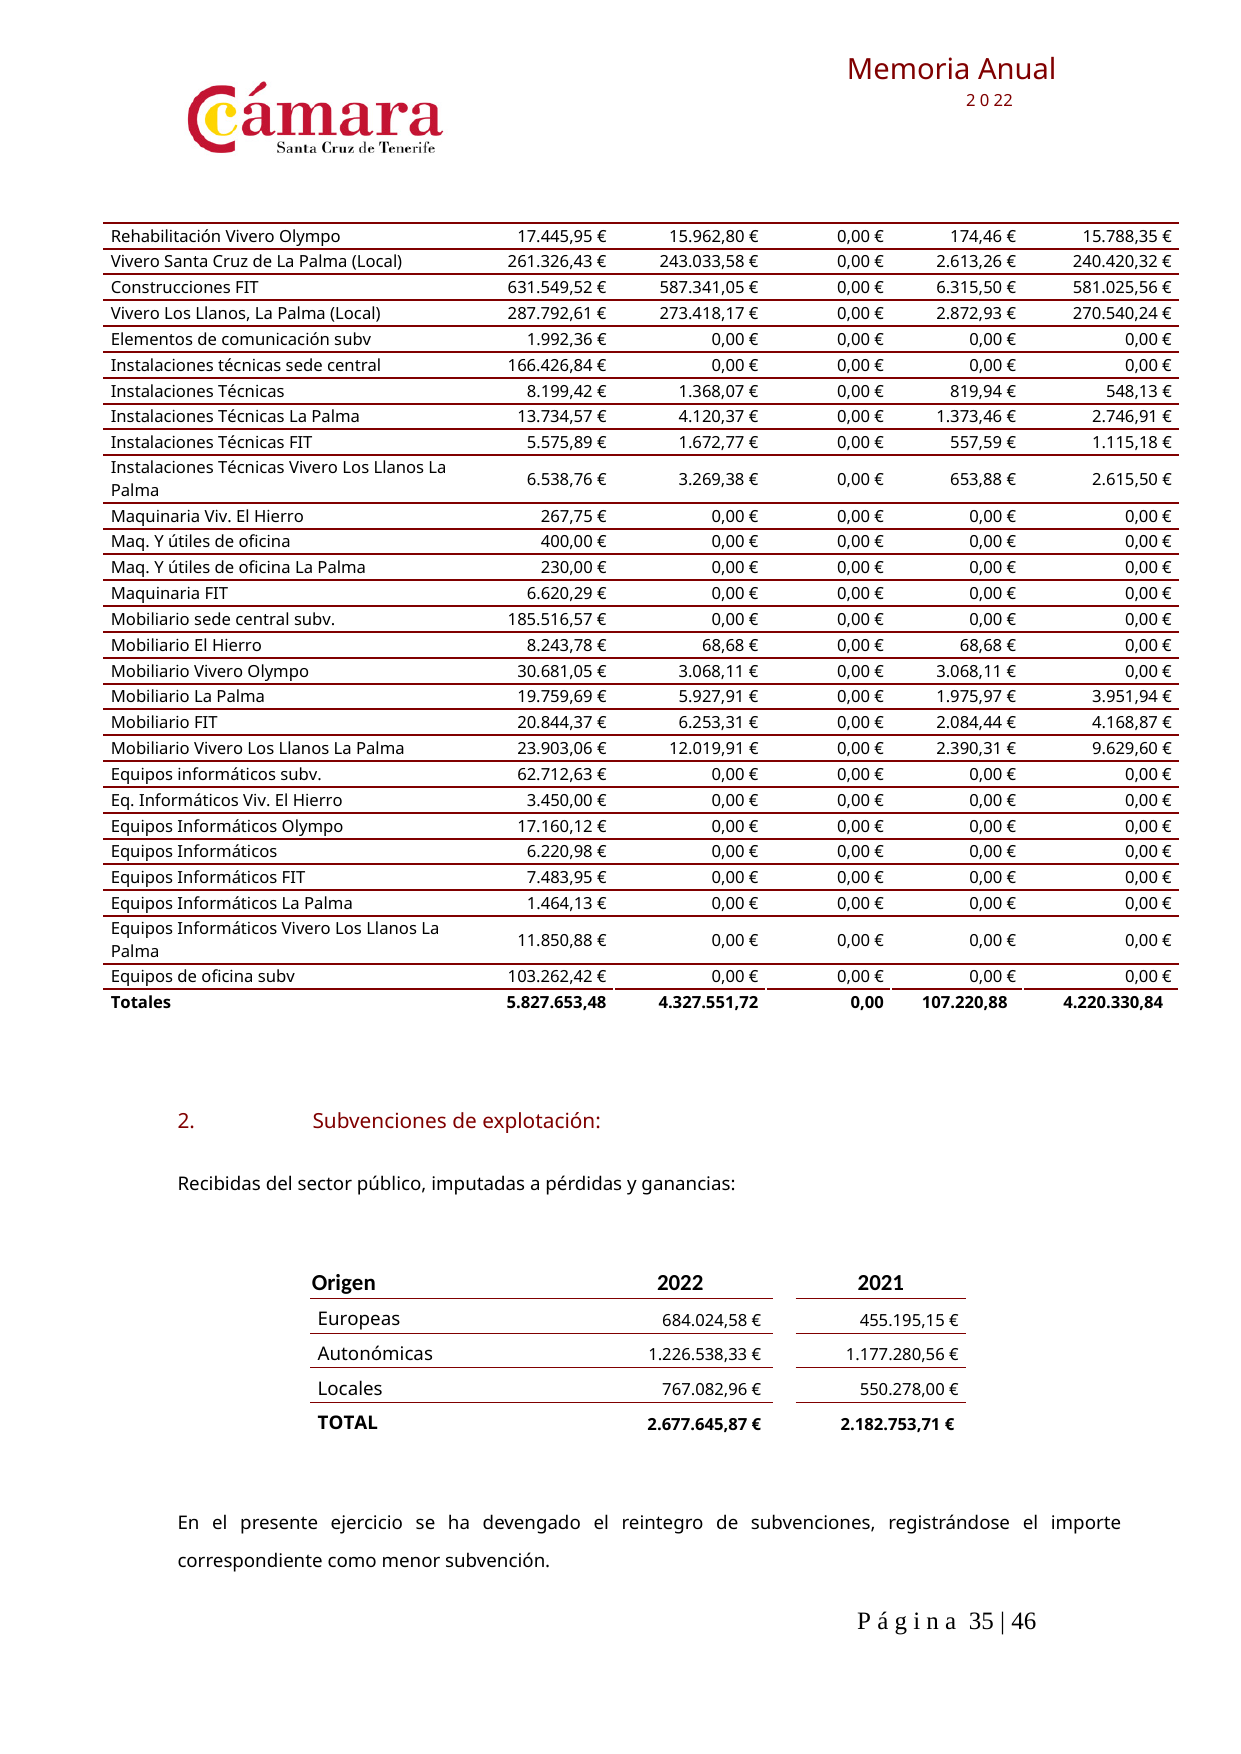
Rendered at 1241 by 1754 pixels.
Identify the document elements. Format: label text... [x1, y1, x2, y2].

table_cell 0,00 € [614, 814, 766, 837]
table_cell 0,00 € [614, 891, 766, 915]
table_cell Totales [103, 990, 456, 1013]
table_cell Eq. Informáticos Viv. El Hierro [103, 788, 456, 812]
table_cell 0,00 € [1023, 607, 1179, 631]
table_cell 273.418,17 € [614, 301, 766, 325]
table_cell 12.019,91 € [614, 736, 766, 760]
table_cell 0,00 € [766, 891, 891, 915]
table_header 2022 [587, 1264, 773, 1298]
table_cell 0,00 € [766, 788, 891, 812]
table_cell Equipos Informáticos Vivero Los Llanos La Palma [103, 917, 456, 962]
table_cell 455.195,15 € [796, 1299, 966, 1333]
table_cell 6.253,31 € [614, 710, 766, 734]
table_cell 0,00 [767, 990, 890, 1013]
table_cell 0,00 € [766, 456, 891, 502]
table_cell 2.613,26 € [891, 250, 1023, 273]
table_cell 2.746,91 € [1023, 405, 1179, 428]
table_cell 0,00 € [766, 405, 891, 428]
table_cell 0,00 € [891, 762, 1023, 786]
table_header [773, 1264, 796, 1298]
table_cell 0,00 € [891, 788, 1023, 812]
table_cell 0,00 € [614, 327, 766, 351]
table_cell 0,00 € [766, 659, 891, 682]
table_cell 581.025,56 € [1023, 275, 1179, 299]
table_cell 2.390,31 € [891, 736, 1023, 760]
table_cell Maq. Y útiles de oficina [103, 530, 456, 553]
table_cell 0,00 € [766, 353, 891, 377]
table_cell 2.872,93 € [891, 301, 1023, 325]
table_cell Vivero Santa Cruz de La Palma (Local) [103, 250, 456, 273]
table_cell 0,00 € [1023, 504, 1179, 527]
table_cell 0,00 € [1023, 865, 1179, 889]
table_cell 3.068,11 € [891, 659, 1023, 682]
table_cell Mobiliario Vivero Olympo [103, 659, 456, 682]
table_cell 5.575,89 € [456, 430, 614, 454]
table_cell 0,00 € [766, 710, 891, 734]
text Recibidas del sector público, imputadas a pérdidas y ganancias: [177, 1170, 1122, 1196]
table_cell [773, 1367, 796, 1402]
table_cell 3.951,94 € [1023, 685, 1179, 708]
table_cell 0,00 € [1023, 788, 1179, 812]
table_cell 0,00 € [766, 840, 891, 863]
table_cell 548,13 € [1023, 379, 1179, 402]
table_cell 2.615,50 € [1023, 456, 1179, 502]
table_cell Equipos Informáticos [103, 840, 456, 863]
table_cell [773, 1402, 796, 1436]
table_cell 0,00 € [614, 607, 766, 631]
table_cell 2.182.753,71 € [796, 1403, 966, 1436]
table_cell Europeas [310, 1299, 587, 1333]
table_cell [773, 1436, 796, 1471]
table_cell Mobiliario El Hierro [103, 633, 456, 657]
table_cell 1.226.538,33 € [587, 1334, 773, 1367]
table_cell 30.681,05 € [456, 659, 614, 682]
table_cell 166.426,84 € [456, 353, 614, 377]
table_cell [310, 1436, 587, 1471]
table_cell 0,00 € [891, 814, 1023, 837]
table_cell 270.540,24 € [1023, 301, 1179, 325]
table_cell 3.450,00 € [456, 788, 614, 812]
table_cell Instalaciones Técnicas FIT [103, 430, 456, 454]
table_cell 4.220.330,84 [1024, 990, 1178, 1013]
table_cell Locales [310, 1368, 587, 1402]
table_cell Equipos Informáticos La Palma [103, 891, 456, 915]
table_cell 819,94 € [891, 379, 1023, 402]
table_cell 0,00 € [1023, 327, 1179, 351]
table_cell 6.538,76 € [456, 456, 614, 502]
table_cell 0,00 € [614, 762, 766, 786]
table_cell 684.024,58 € [587, 1299, 773, 1333]
table_cell 0,00 € [614, 840, 766, 863]
table_cell 17.445,95 € [456, 224, 614, 247]
table_cell 185.516,57 € [456, 607, 614, 631]
table_cell TOTAL [310, 1403, 587, 1436]
table_cell 0,00 € [766, 865, 891, 889]
table_cell Elementos de comunicación subv [103, 327, 456, 351]
table_cell 287.792,61 € [456, 301, 614, 325]
table_cell 0,00 € [766, 430, 891, 454]
table_cell 68,68 € [614, 633, 766, 657]
table_cell 0,00 € [614, 965, 766, 988]
table_cell 68,68 € [891, 633, 1023, 657]
table_cell 0,00 € [766, 327, 891, 351]
table_cell Maquinaria Viv. El Hierro [103, 504, 456, 527]
table_cell 0,00 € [766, 555, 891, 579]
table_cell 1.464,13 € [456, 891, 614, 915]
table_header 2021 [796, 1264, 966, 1298]
table_cell 8.199,42 € [456, 379, 614, 402]
table_cell 0,00 € [614, 865, 766, 889]
table_cell 0,00 € [766, 275, 891, 299]
table_cell 0,00 € [891, 504, 1023, 527]
table_cell 6.315,50 € [891, 275, 1023, 299]
table_header Origen [310, 1264, 587, 1298]
list Subvenciones de explotación: [177, 1106, 988, 1135]
table_cell Maquinaria FIT [103, 581, 456, 605]
text En el presente ejercicio se ha devengado el reintegro de subvenciones, registrándose el importe correspondiente como menor subvención. [177, 1509, 1122, 1573]
table_cell 1.992,36 € [456, 327, 614, 351]
table_cell 1.368,07 € [614, 379, 766, 402]
table_cell 0,00 € [891, 891, 1023, 915]
table_cell 0,00 € [891, 965, 1023, 988]
table_cell 3.068,11 € [614, 659, 766, 682]
table_cell Equipos Informáticos Olympo [103, 814, 456, 837]
table_cell [796, 1436, 966, 1471]
table_cell 267,75 € [456, 504, 614, 527]
table_cell 0,00 € [1023, 814, 1179, 837]
table_cell 587.341,05 € [614, 275, 766, 299]
table_cell Vivero Los Llanos, La Palma (Local) [103, 301, 456, 325]
table_cell 4.168,87 € [1023, 710, 1179, 734]
table_cell 0,00 € [614, 581, 766, 605]
table_cell 0,00 € [1023, 555, 1179, 579]
table_cell Instalaciones técnicas sede central [103, 353, 456, 377]
table_cell 0,00 € [1023, 530, 1179, 553]
table_cell 653,88 € [891, 456, 1023, 502]
table_cell 3.269,38 € [614, 456, 766, 502]
table_cell 550.278,00 € [796, 1368, 966, 1402]
table_cell Maq. Y útiles de oficina La Palma [103, 555, 456, 579]
table_cell 0,00 € [891, 917, 1023, 962]
table_cell Equipos de oficina subv [103, 965, 456, 988]
table_cell [773, 1333, 796, 1367]
table_cell 0,00 € [1023, 965, 1179, 988]
table_cell 15.962,80 € [614, 224, 766, 247]
table_cell 0,00 € [891, 530, 1023, 553]
table_cell 0,00 € [1023, 633, 1179, 657]
table_cell 0,00 € [766, 736, 891, 760]
table_cell 9.629,60 € [1023, 736, 1179, 760]
table_cell Instalaciones Técnicas La Palma [103, 405, 456, 428]
table_cell 6.220,98 € [456, 840, 614, 863]
table_cell 0,00 € [766, 581, 891, 605]
table_cell 767.082,96 € [587, 1368, 773, 1402]
table_cell Mobiliario sede central subv. [103, 607, 456, 631]
table_cell 400,00 € [456, 530, 614, 553]
table_cell Mobiliario FIT [103, 710, 456, 734]
table_cell 13.734,57 € [456, 405, 614, 428]
table_cell 0,00 € [1023, 917, 1179, 962]
table_cell 243.033,58 € [614, 250, 766, 273]
table_cell Construcciones FIT [103, 275, 456, 299]
table_cell 19.759,69 € [456, 685, 614, 708]
table_cell [587, 1436, 773, 1471]
table_cell 0,00 € [766, 379, 891, 402]
table_cell 2.677.645,87 € [587, 1403, 773, 1436]
table_cell 1.115,18 € [1023, 430, 1179, 454]
table_cell 11.850,88 € [456, 917, 614, 962]
table_cell 1.975,97 € [891, 685, 1023, 708]
table_cell 0,00 € [766, 633, 891, 657]
table_cell 4.120,37 € [614, 405, 766, 428]
table_cell [773, 1298, 796, 1333]
table_cell 107.220,88 [892, 990, 1022, 1013]
table_cell 0,00 € [766, 301, 891, 325]
table_cell 20.844,37 € [456, 710, 614, 734]
table_cell 0,00 € [766, 917, 891, 962]
table_cell 0,00 € [766, 250, 891, 273]
table_cell 174,46 € [891, 224, 1023, 247]
table_cell 4.327.551,72 [615, 990, 765, 1013]
table_cell 0,00 € [891, 327, 1023, 351]
table_cell 5.827.653,48 [456, 990, 613, 1013]
table_cell 0,00 € [614, 504, 766, 527]
table_cell 103.262,42 € [456, 965, 614, 988]
table_cell 631.549,52 € [456, 275, 614, 299]
table_cell Mobiliario La Palma [103, 685, 456, 708]
table_cell 0,00 € [766, 224, 891, 247]
table_cell 1.373,46 € [891, 405, 1023, 428]
table_cell 0,00 € [891, 555, 1023, 579]
table_cell 0,00 € [891, 840, 1023, 863]
table_cell 1.672,77 € [614, 430, 766, 454]
table_cell 5.927,91 € [614, 685, 766, 708]
table_cell 230,00 € [456, 555, 614, 579]
table_cell 0,00 € [614, 353, 766, 377]
table_cell 0,00 € [766, 607, 891, 631]
table_cell 2.084,44 € [891, 710, 1023, 734]
table_cell Rehabilitación Vivero Olympo [103, 224, 456, 247]
table_cell 0,00 € [766, 504, 891, 527]
table_cell 557,59 € [891, 430, 1023, 454]
table_cell 0,00 € [614, 917, 766, 962]
table_cell 8.243,78 € [456, 633, 614, 657]
table_cell 0,00 € [614, 555, 766, 579]
table_cell 7.483,95 € [456, 865, 614, 889]
table_cell 0,00 € [891, 607, 1023, 631]
table_cell 0,00 € [1023, 659, 1179, 682]
table_cell 0,00 € [766, 685, 891, 708]
table_cell 0,00 € [614, 530, 766, 553]
table_cell 15.788,35 € [1023, 224, 1179, 247]
table_cell 0,00 € [766, 814, 891, 837]
table_cell 23.903,06 € [456, 736, 614, 760]
table_cell 0,00 € [766, 530, 891, 553]
table_cell Autonómicas [310, 1334, 587, 1367]
table_cell 0,00 € [1023, 840, 1179, 863]
table_cell 6.620,29 € [456, 581, 614, 605]
table_cell Equipos Informáticos FIT [103, 865, 456, 889]
table_cell 62.712,63 € [456, 762, 614, 786]
table_cell 240.420,32 € [1023, 250, 1179, 273]
table_cell 0,00 € [1023, 581, 1179, 605]
table_cell 0,00 € [1023, 891, 1179, 915]
table_cell 0,00 € [766, 762, 891, 786]
table_cell 0,00 € [1023, 353, 1179, 377]
table_cell 1.177.280,56 € [796, 1334, 966, 1367]
table_cell Equipos informáticos subv. [103, 762, 456, 786]
table_cell Instalaciones Técnicas [103, 379, 456, 402]
table_cell 0,00 € [891, 865, 1023, 889]
table_cell 0,00 € [891, 581, 1023, 605]
table_cell 0,00 € [891, 353, 1023, 377]
table_cell Mobiliario Vivero Los Llanos La Palma [103, 736, 456, 760]
table_cell 0,00 € [1023, 762, 1179, 786]
table_cell 261.326,43 € [456, 250, 614, 273]
table_cell 0,00 € [766, 965, 891, 988]
table_cell Instalaciones Técnicas Vivero Los Llanos La Palma [103, 456, 456, 502]
table_cell 0,00 € [614, 788, 766, 812]
table_cell 17.160,12 € [456, 814, 614, 837]
